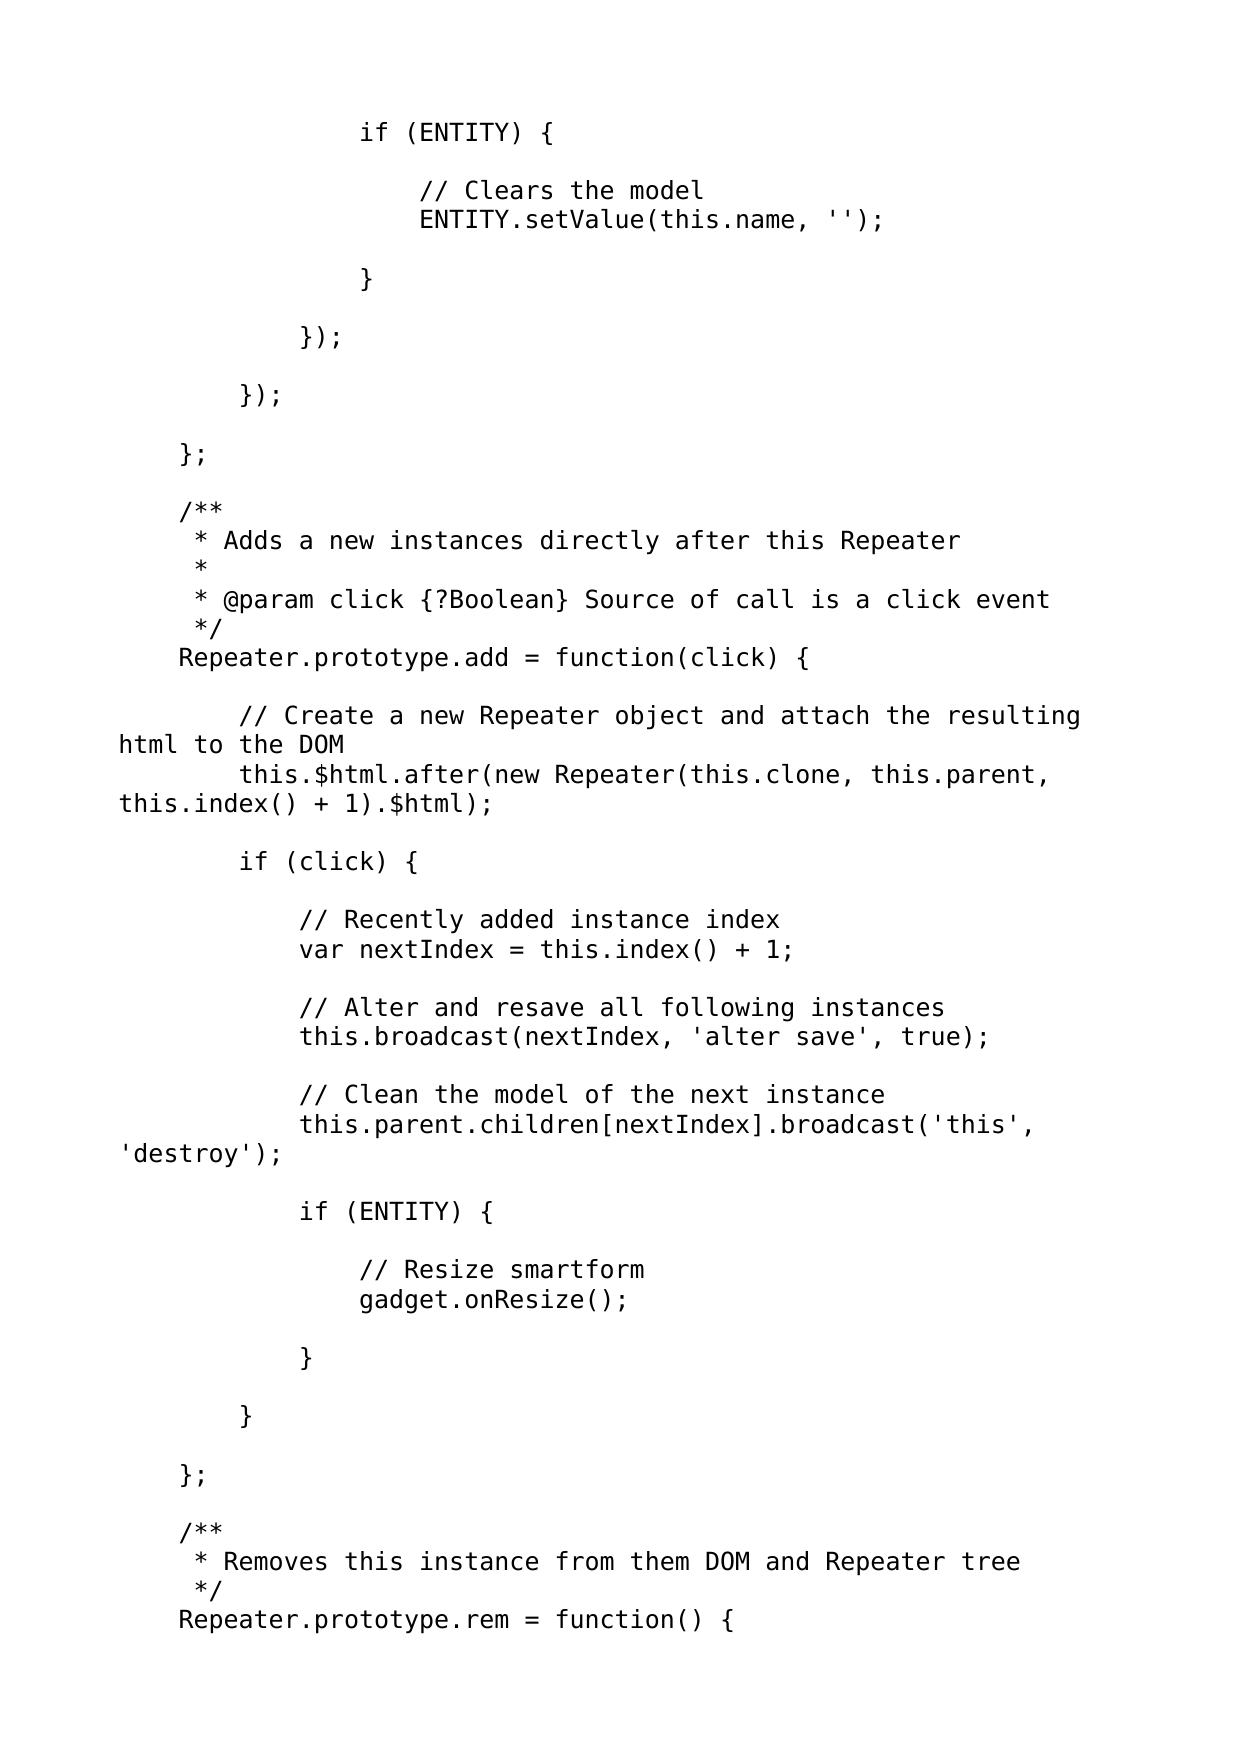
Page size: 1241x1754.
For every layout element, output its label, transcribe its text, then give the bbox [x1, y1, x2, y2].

text if (ENTITY) { // Clears the model ENTITY.setValue(this.name, ''); } }); }); }; /** * Adds a new instances directly after this Repeater * * @param click {?Boolean} Source of call is a click event */ Repeater.prototype.add = function(click) { // Create a new Repeater object and attach the resulting html to the DOM this.$html.after(new Repeater(this.clone, this.parent, this.index() + 1).$html); if (click) { // Recently added instance index var nextIndex = this.index() + 1; // Alter and resave all following instances this.broadcast(nextIndex, 'alter save', true); // Clean the model of the next instance this.parent.children[nextIndex].broadcast('this', 'destroy'); if (ENTITY) { // Resize smartform gadget.onResize(); } } }; /** * Removes this instance from them DOM and Repeater tree */ Repeater.prototype.rem = function() { [118, 118, 1122, 1635]
